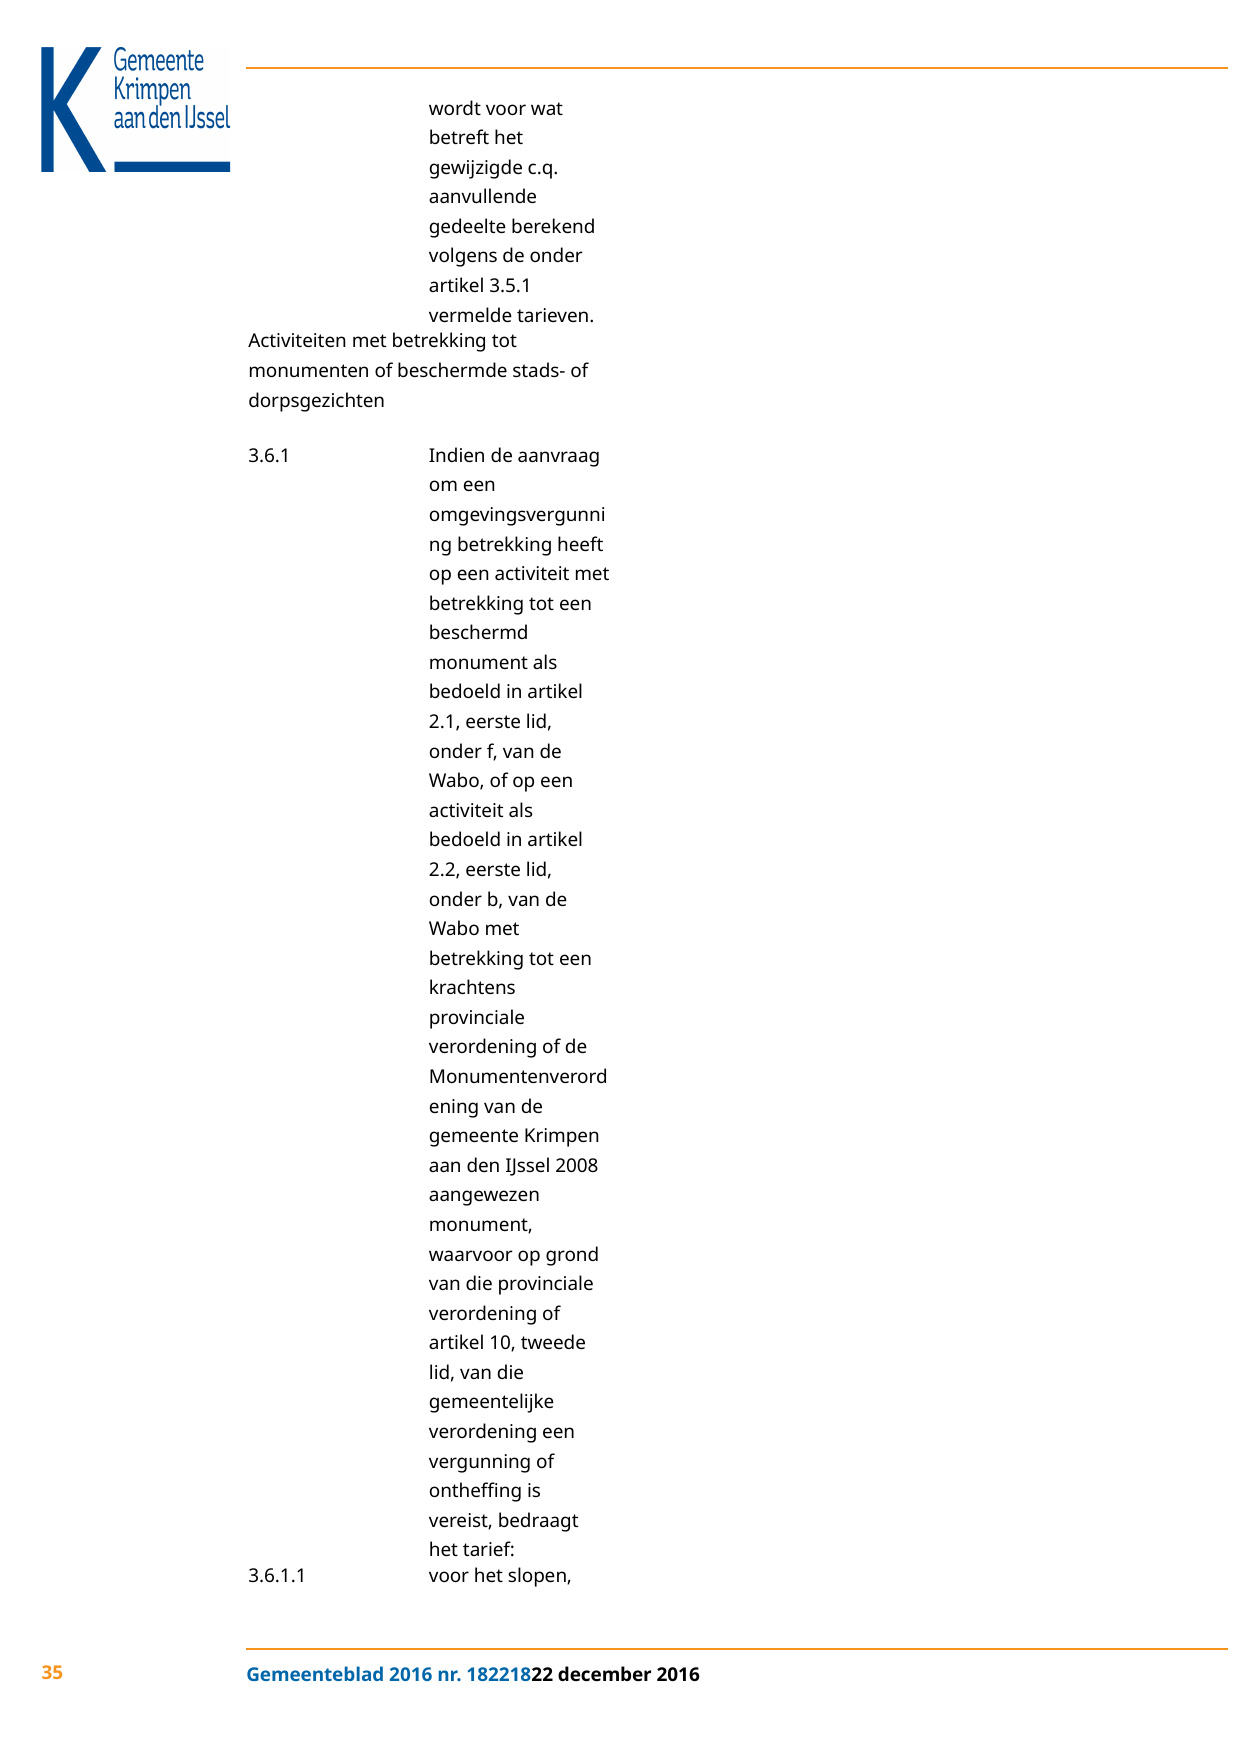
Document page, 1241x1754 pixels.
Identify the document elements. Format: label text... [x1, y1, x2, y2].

table_cell [609, 328, 790, 442]
table_cell 3.6.1 [248, 442, 429, 1562]
table_cell Indien de aanvraag om een omgevingsvergunning betrekking heeft op een activiteit met betrekking tot een beschermd monument als bedoeld in artikel 2.1, eerste lid, onder f, van de Wabo, of op een activiteit als bedoeld in artikel 2.2, eerste lid, onder b, van de Wabo met betrekking tot een krachtens provinciale verordening of de Monumentenverordening van de gemeente Krimpen aan den IJssel 2008 aangewezen monument, waarvoor op grond van die provinciale verordening of artikel 10, tweede lid, van die gemeentelijke verordening een vergunning of ontheffing is vereist, bedraagt het tarief: [429, 442, 609, 1562]
table_cell voor het slopen, [429, 1563, 609, 1588]
table_cell [609, 95, 790, 328]
table_cell [790, 328, 971, 442]
table_cell [609, 442, 790, 1562]
table_cell 3.6.1.1 [248, 1563, 429, 1588]
table_cell [609, 1563, 790, 1588]
table_cell [790, 1563, 971, 1588]
table_cell [248, 95, 429, 328]
picture [41, 47, 231, 172]
table_cell Activiteiten met betrekking tot monumenten of beschermde stads- of dorpsgezichten [248, 328, 609, 442]
table_cell [971, 328, 1152, 442]
table_cell [971, 95, 1152, 328]
table_cell wordt voor wat betreft het gewijzigde c.q. aanvullende gedeelte berekend volgens de onder artikel 3.5.1 vermelde tarieven. [429, 95, 609, 328]
table_cell [790, 95, 971, 328]
